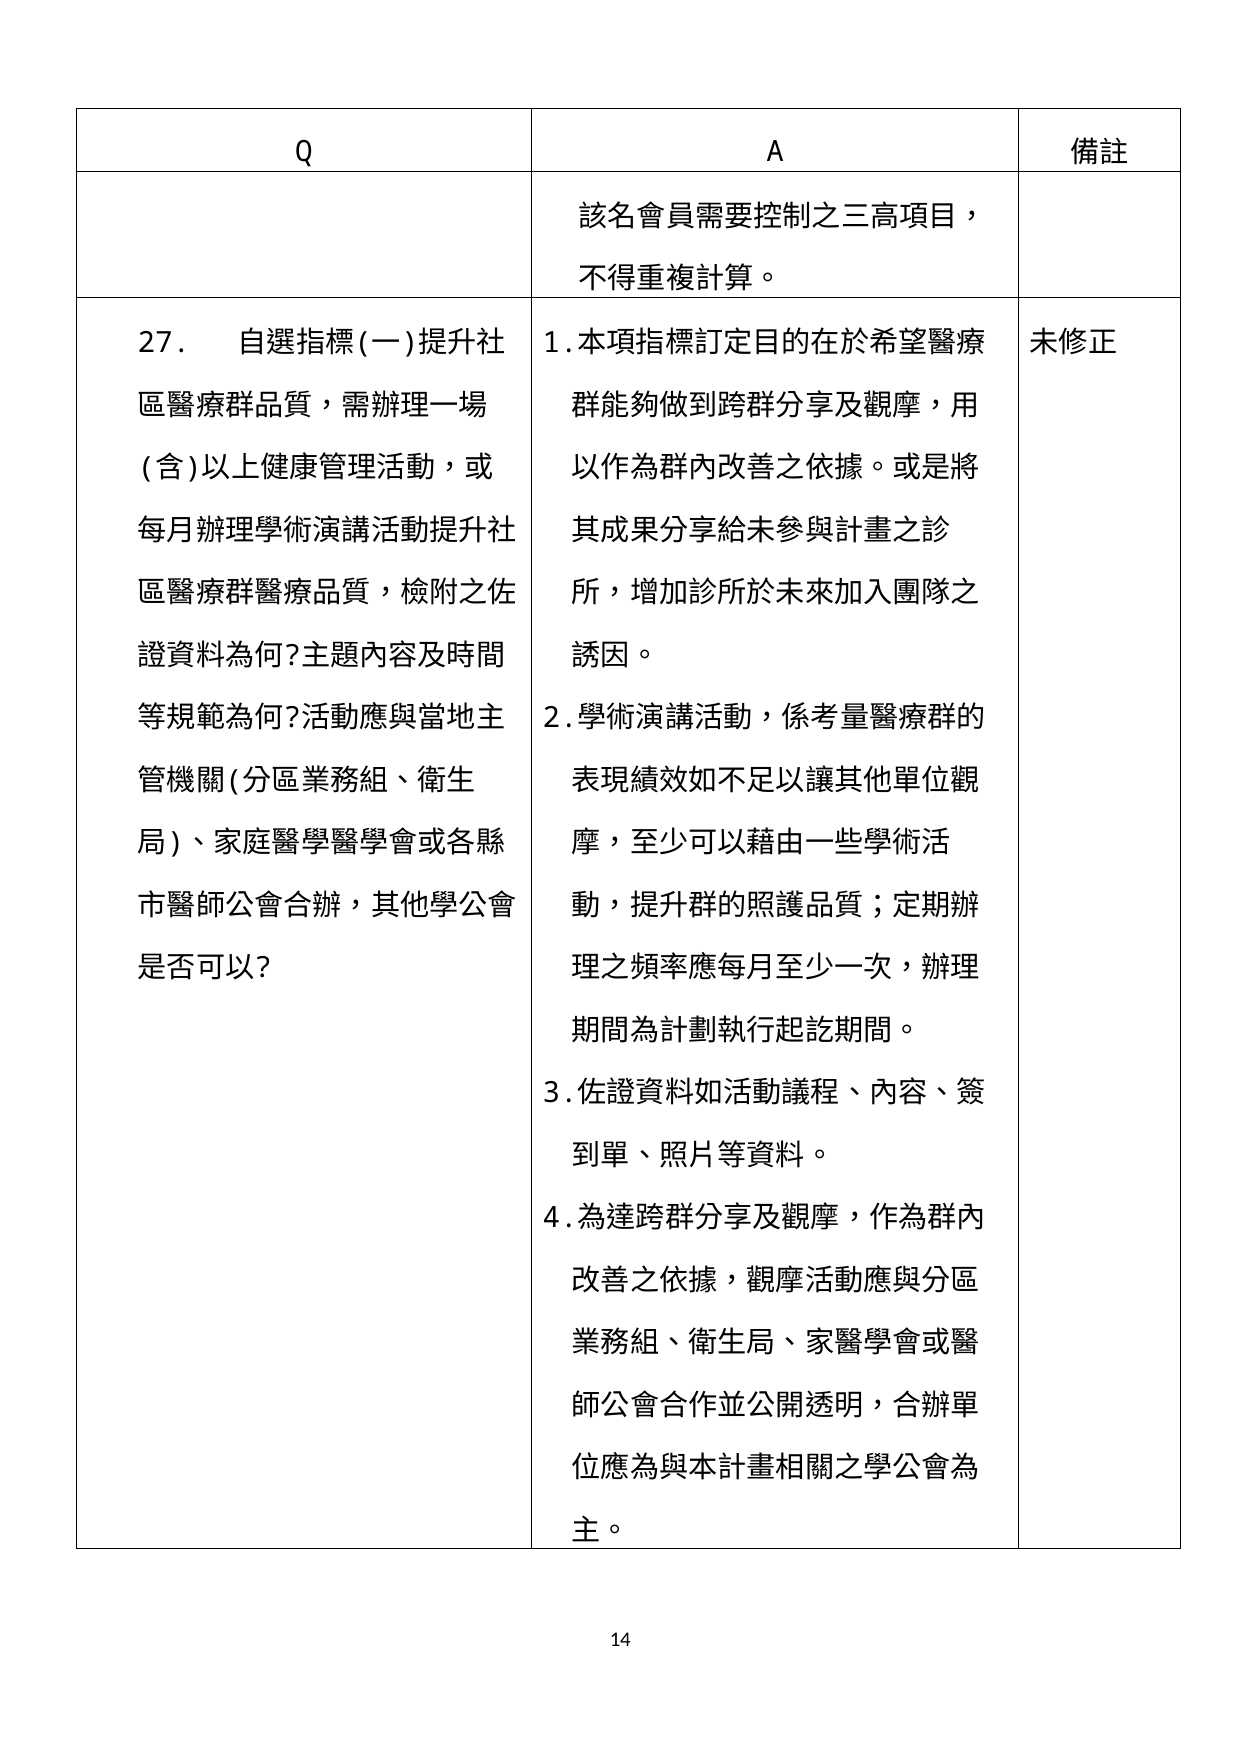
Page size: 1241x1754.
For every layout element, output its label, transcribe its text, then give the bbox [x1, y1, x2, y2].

table_cell 該名會員需要控制之三高項目，不得重複計算。 [532, 172, 1018, 297]
table_cell [1019, 172, 1180, 297]
table_header 備註 [1019, 109, 1180, 171]
table_cell 1.本項指標訂定目的在於希望醫療群能夠做到跨群分享及觀摩，用以作為群內改善之依據。或是將其成果分享給未參與計畫之診所，增加診所於未來加入團隊之誘因。 2.學術演講活動，係考量醫療群的表現績效如不足以讓其他單位觀摩，至少可以藉由一些學術活動，提升群的照護品質；定期辦理之頻率應每月至少一次，辦理期間為計劃執行起訖期間。 3.佐證資料如活動議程、內容、簽到單、照片等資料。 4.為達跨群分享及觀摩，作為群內改善之依據，觀摩活動應與分區業務組、衛生局、家醫學會或醫師公會合作並公開透明，合辦單位應為與本計畫相關之學公會為主。 [532, 298, 1018, 1548]
table_header A [532, 109, 1018, 171]
table_cell [77, 172, 531, 297]
table_cell 未修正 [1019, 298, 1180, 1548]
table_cell 自選指標(一)提升社區醫療群品質，需辦理一場(含)以上健康管理活動，或每月辦理學術演講活動提升社區醫療群醫療品質，檢附之佐證資料為何?主題內容及時間等規範為何?活動應與當地主管機關(分區業務組、衛生局)、家庭醫學醫學會或各縣市醫師公會合辦，其他學公會是否可以? [77, 298, 531, 1548]
table_header Q [77, 109, 531, 171]
